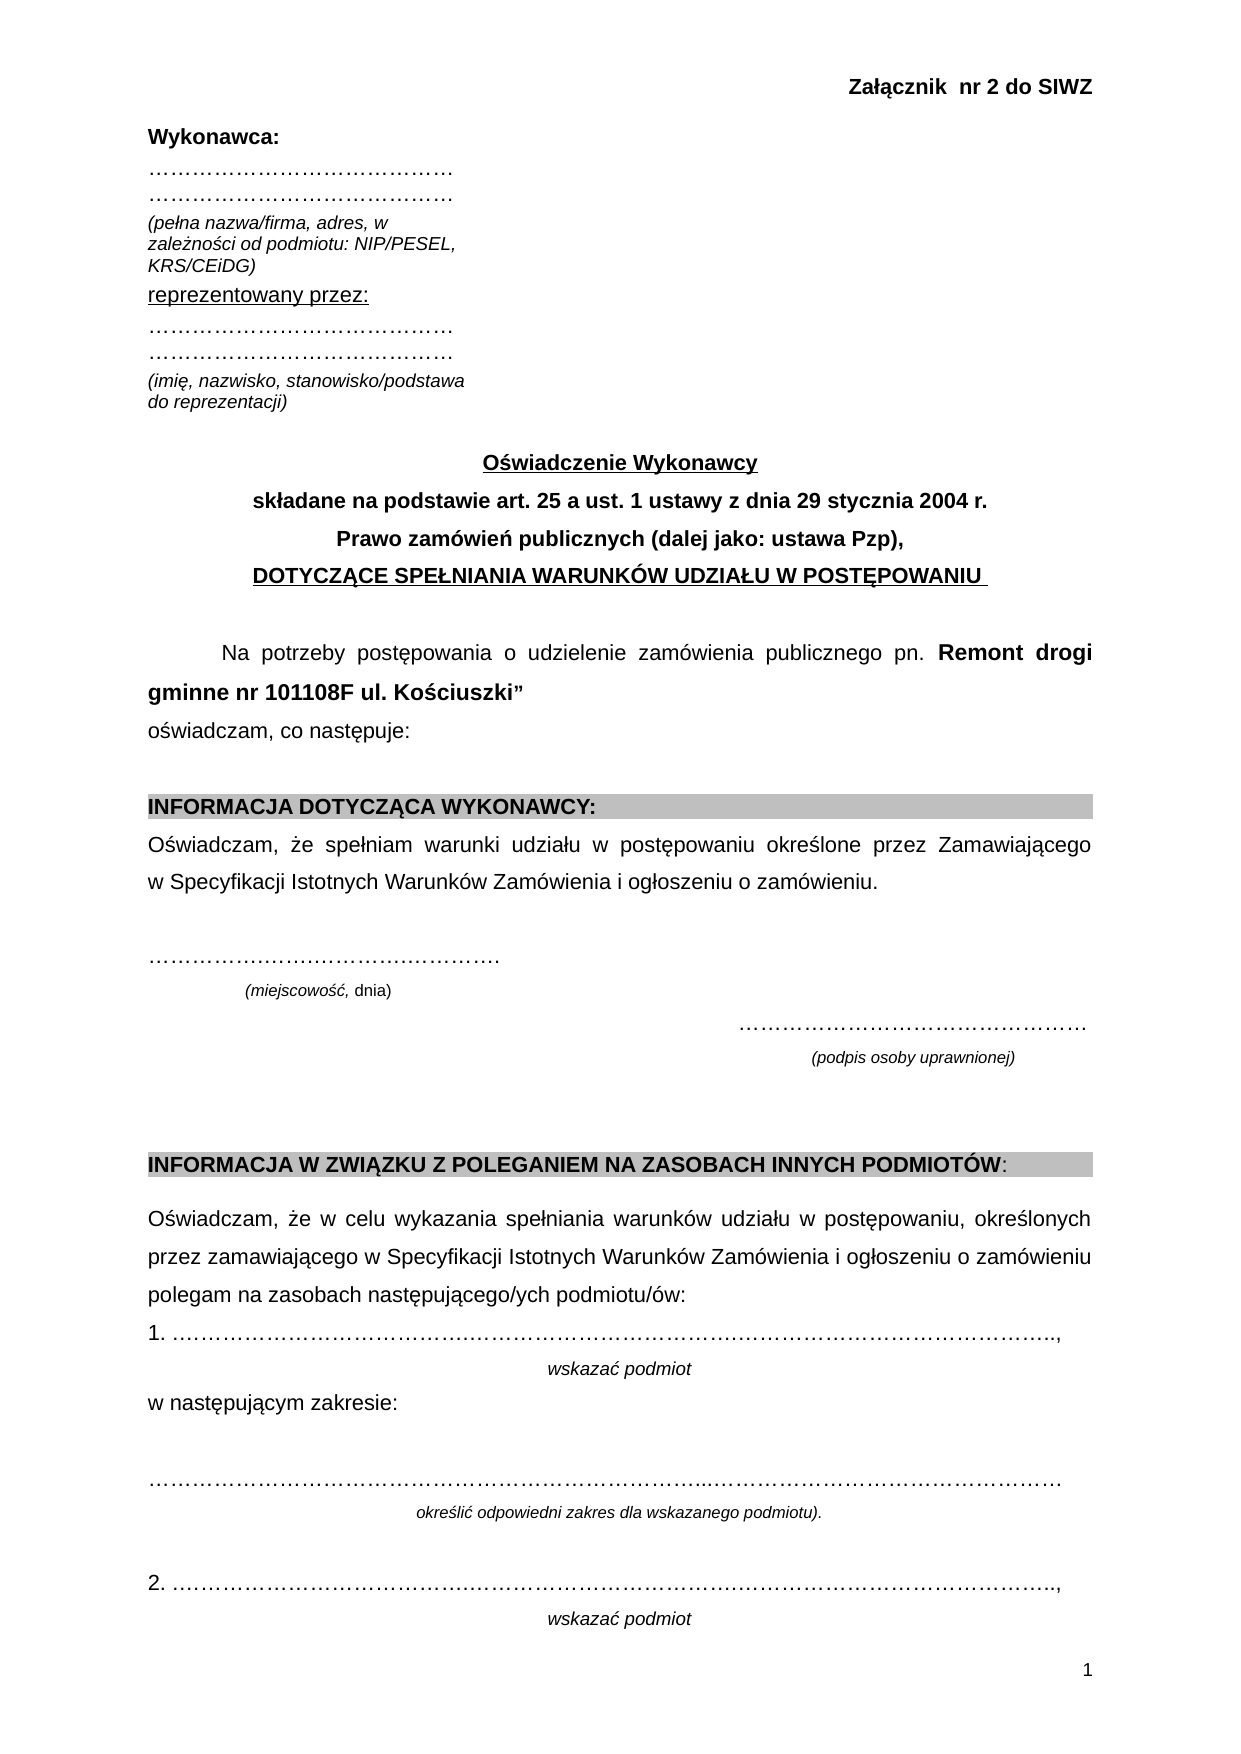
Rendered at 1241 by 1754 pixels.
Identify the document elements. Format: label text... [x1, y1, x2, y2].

text 1. .………………………………….……………………………….…………………………………….., [148, 1320, 1093, 1345]
text wskazać podmiot [148, 1608, 1093, 1629]
text ………………………………………………………………………… [148, 155, 472, 206]
text Oświadczam, że spełniam warunki udziału w postępowaniu określone przez Zamawiającego w Specyfikacji Istotnych Warunków Zamówienia i ogłoszeniu o zamówieniu. [148, 831, 1093, 894]
text …………………………………………………………………...………………………………………… [148, 1465, 1093, 1491]
text określić odpowiedni zakres dla wskazanego podmiotu). [148, 1503, 1093, 1522]
text INFORMACJA W ZWIĄZKU Z POLEGANIEM NA ZASOBACH INNYCH PODMIOTÓW: [148, 1152, 1093, 1177]
text (podpis osoby uprawnionej) [738, 1047, 1093, 1067]
text reprezentowany przez: [148, 282, 1093, 307]
text Oświadczenie Wykonawcy [148, 450, 1093, 475]
text Prawo zamówień publicznych (dalej jako: ustawa Pzp), [148, 526, 1093, 551]
text w następującym zakresie: [148, 1390, 1093, 1415]
text (pełna nazwa/firma, adres, w zależności od podmiotu: NIP/PESEL, KRS/CEiDG) [148, 212, 472, 276]
text …………….…….………….…………. [148, 943, 1093, 968]
text ………………………………………………………………………… [148, 313, 472, 364]
text Oświadczam, że w celu wykazania spełniania warunków udziału w postępowaniu, określonych przez zamawiającego w Specyfikacji Istotnych Warunków Zamówienia i ogłoszeniu o zamówieniu polegam na zasobach następującego/ych podmiotu/ów: [148, 1206, 1093, 1307]
text DOTYCZĄCE SPEŁNIANIA WARUNKÓW UDZIAŁU W POSTĘPOWANIU [148, 563, 1093, 626]
text (miejscowość, dnia) [148, 981, 1093, 1000]
text oświadczam, co następuje: [148, 718, 1093, 743]
text 2. .………………………………….……………………………….…………………………………….., [148, 1570, 1093, 1595]
text ………………………………………… [148, 1009, 1093, 1035]
text INFORMACJA DOTYCZĄCA WYKONAWCY: [148, 794, 1093, 819]
text (imię, nazwisko, stanowisko/podstawa do reprezentacji) [148, 370, 472, 413]
text Załącznik nr 2 do SIWZ [148, 74, 1093, 99]
text Na potrzeby postępowania o udzielenie zamówienia publicznego pn. Remont drogi gminne nr 101108F ul. Kościuszki” [148, 639, 1093, 705]
text Wykonawca: [148, 124, 1093, 149]
text wskazać podmiot [148, 1357, 1093, 1379]
text składane na podstawie art. 25 a ust. 1 ustawy z dnia 29 stycznia 2004 r. [148, 488, 1093, 513]
